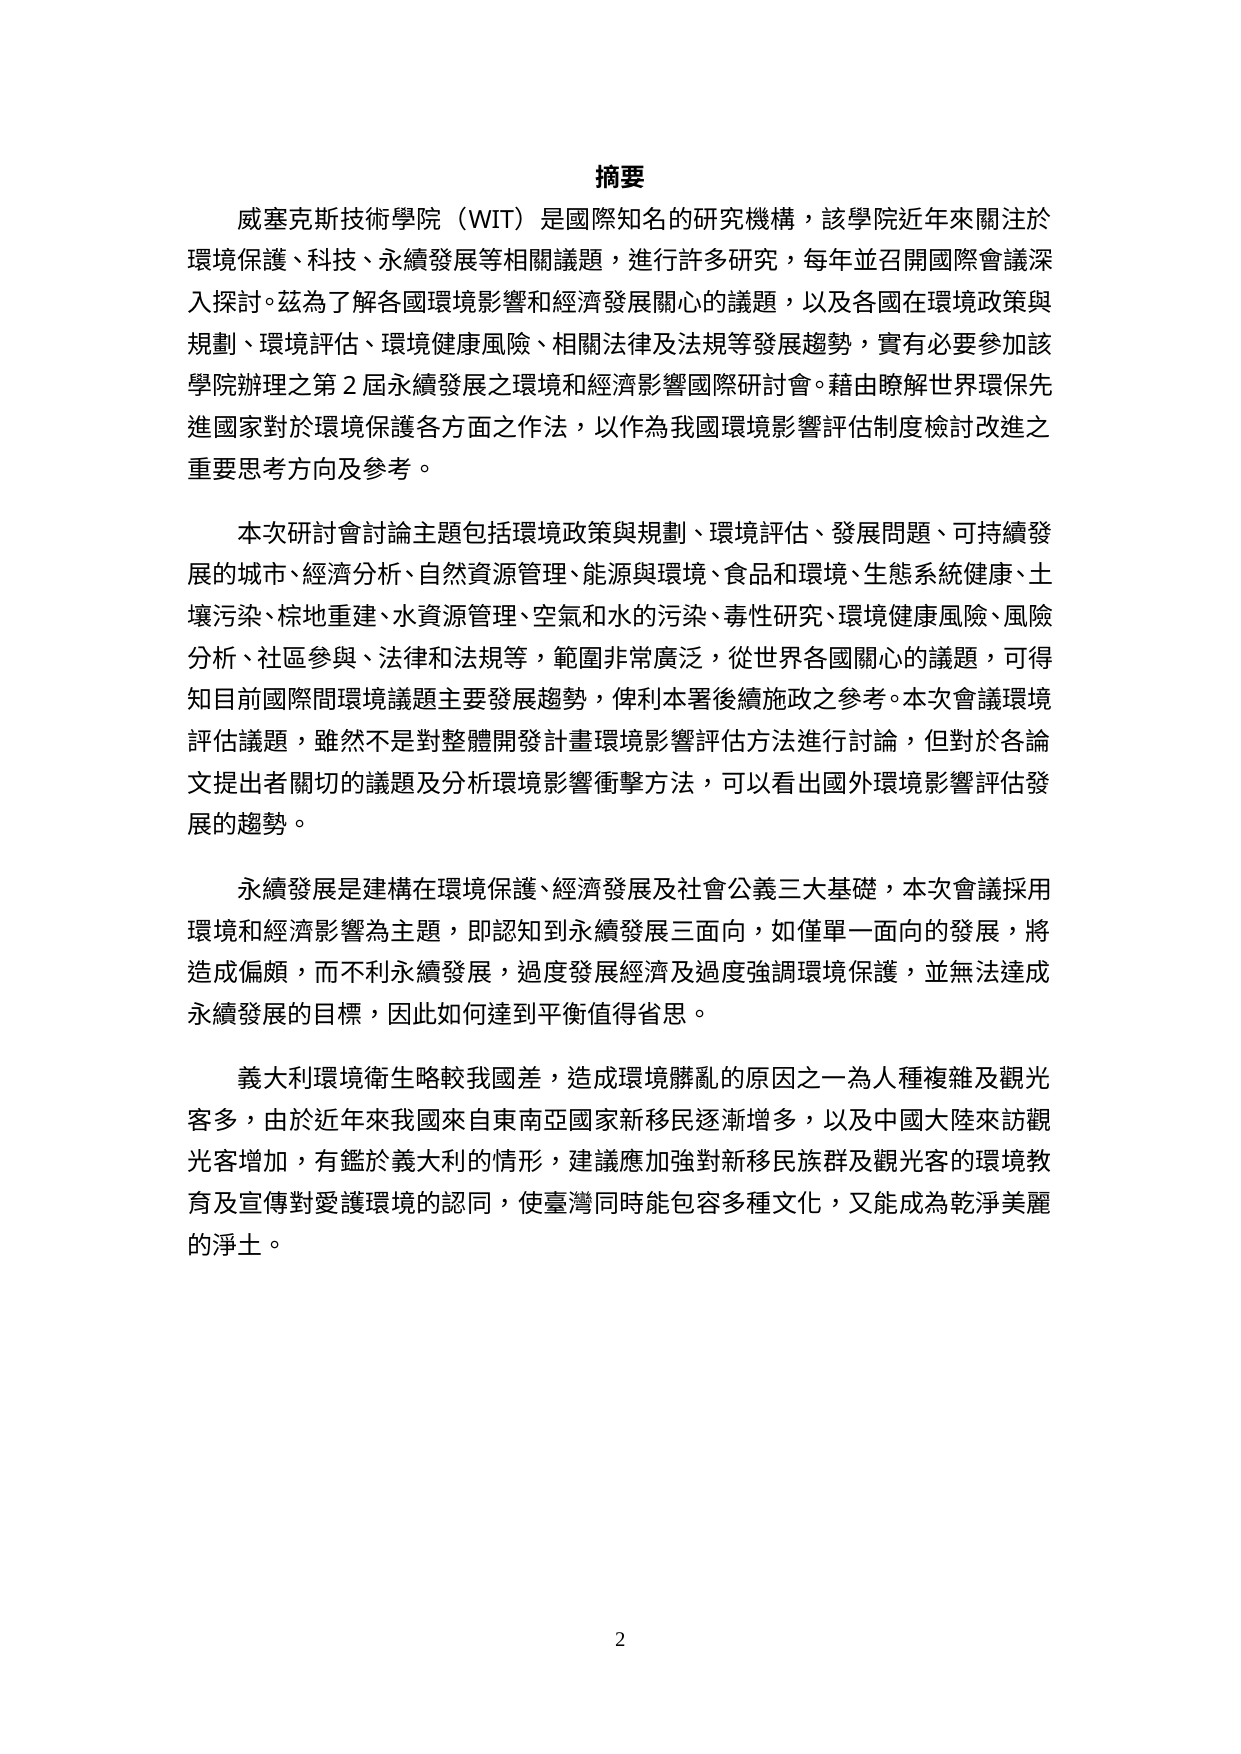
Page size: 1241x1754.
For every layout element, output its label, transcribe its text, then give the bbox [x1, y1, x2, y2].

text 義大利環境衛生略較我國差，造成環境髒亂的原因之一為人種複雜及觀光客多，由於近年來我國來自東南亞國家新移民逐漸增多，以及中國大陸來訪觀光客增加，有鑑於義大利的情形，建議應加強對新移民族群及觀光客的環境教育及宣傳對愛護環境的認同，使臺灣同時能包容多種文化，又能成為乾淨美麗的淨土。 [187, 1053, 1053, 1261]
text 威塞克斯技術學院（WIT）是國際知名的研究機構，該學院近年來關注於環境保護、科技、永續發展等相關議題，進行許多研究，每年並召開國際會議深入探討。茲為了解各國環境影響和經濟發展關心的議題，以及各國在環境政策與規劃、環境評估、環境健康風險、相關法律及法規等發展趨勢，實有必要參加該學院辦理之第2屆永續發展之環境和經濟影響國際研討會。藉由瞭解世界環保先進國家對於環境保護各方面之作法，以作為我國環境影響評估制度檢討改進之重要思考方向及參考。 [187, 194, 1053, 485]
text 永續發展是建構在環境保護、經濟發展及社會公義三大基礎，本次會議採用環境和經濟影響為主題，即認知到永續發展三面向，如僅單一面向的發展，將造成偏頗，而不利永續發展，過度發展經濟及過度強調環境保護，並無法達成永續發展的目標，因此如何達到平衡值得省思。 [187, 864, 1053, 1031]
text 本次研討會討論主題包括環境政策與規劃、環境評估、發展問題、可持續發展的城市、經濟分析、自然資源管理、能源與環境、食品和環境、生態系統健康、土壤污染、棕地重建、水資源管理、空氣和水的污染、毒性研究、環境健康風險、風險分析、社區參與、法律和法規等，範圍非常廣泛，從世界各國關心的議題，可得知目前國際間環境議題主要發展趨勢，俾利本署後續施政之參考。本次會議環境評估議題，雖然不是對整體開發計畫環境影響評估方法進行討論，但對於各論文提出者關切的議題及分析環境影響衝擊方法，可以看出國外環境影響評估發展的趨勢。 [187, 508, 1053, 841]
text 摘要 [187, 152, 1053, 194]
